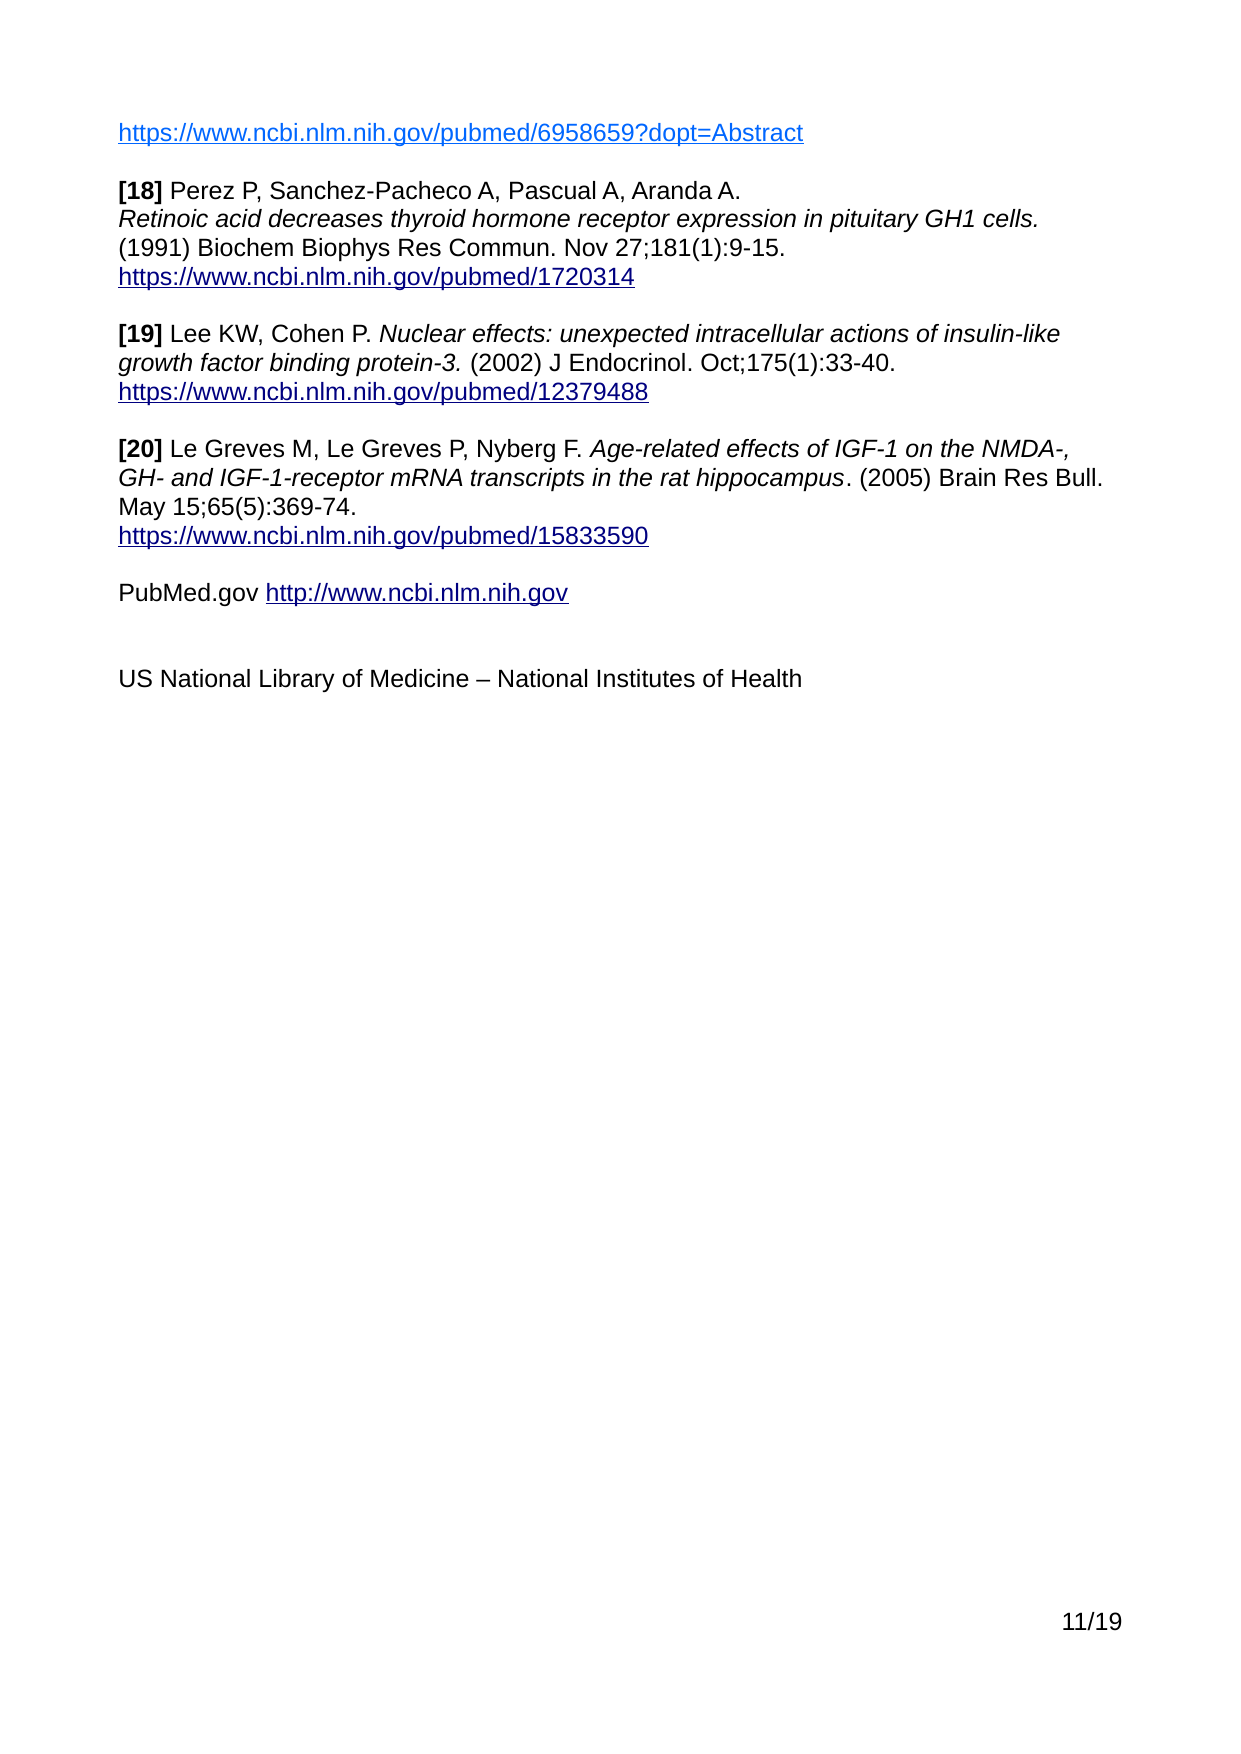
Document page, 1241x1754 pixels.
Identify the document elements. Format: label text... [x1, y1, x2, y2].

text https://www.ncbi.nlm.nih.gov/pubmed/6958659?dopt=Abstract [18] Perez P, Sanchez-Pacheco A, Pascual A, Aranda A. Retinoic acid decreases thyroid hormone receptor expression in pituitary GH1 cells. (1991) Biochem Biophys Res Commun. Nov 27;181(1):9-15. https://www.ncbi.nlm.nih.gov/pubmed/1720314 [19] Lee KW, Cohen P. Nuclear effects: unexpected intracellular actions of insulin-like growth factor binding protein-3. (2002) J Endocrinol. Oct;175(1):33-40. https://www.ncbi.nlm.nih.gov/pubmed/12379488 [20] Le Greves M, Le Greves P, Nyberg F. Age-related effects of IGF-1 on the NMDA-, GH- and IGF-1-receptor mRNA transcripts in the rat hippocampus. (2005) Brain Res Bull. May 15;65(5):369-74. https://www.ncbi.nlm.nih.gov/pubmed/15833590 PubMed.gov http://www.ncbi.nlm.nih.gov US National Library of Medicine – National Institutes of Health [118, 118, 1122, 722]
